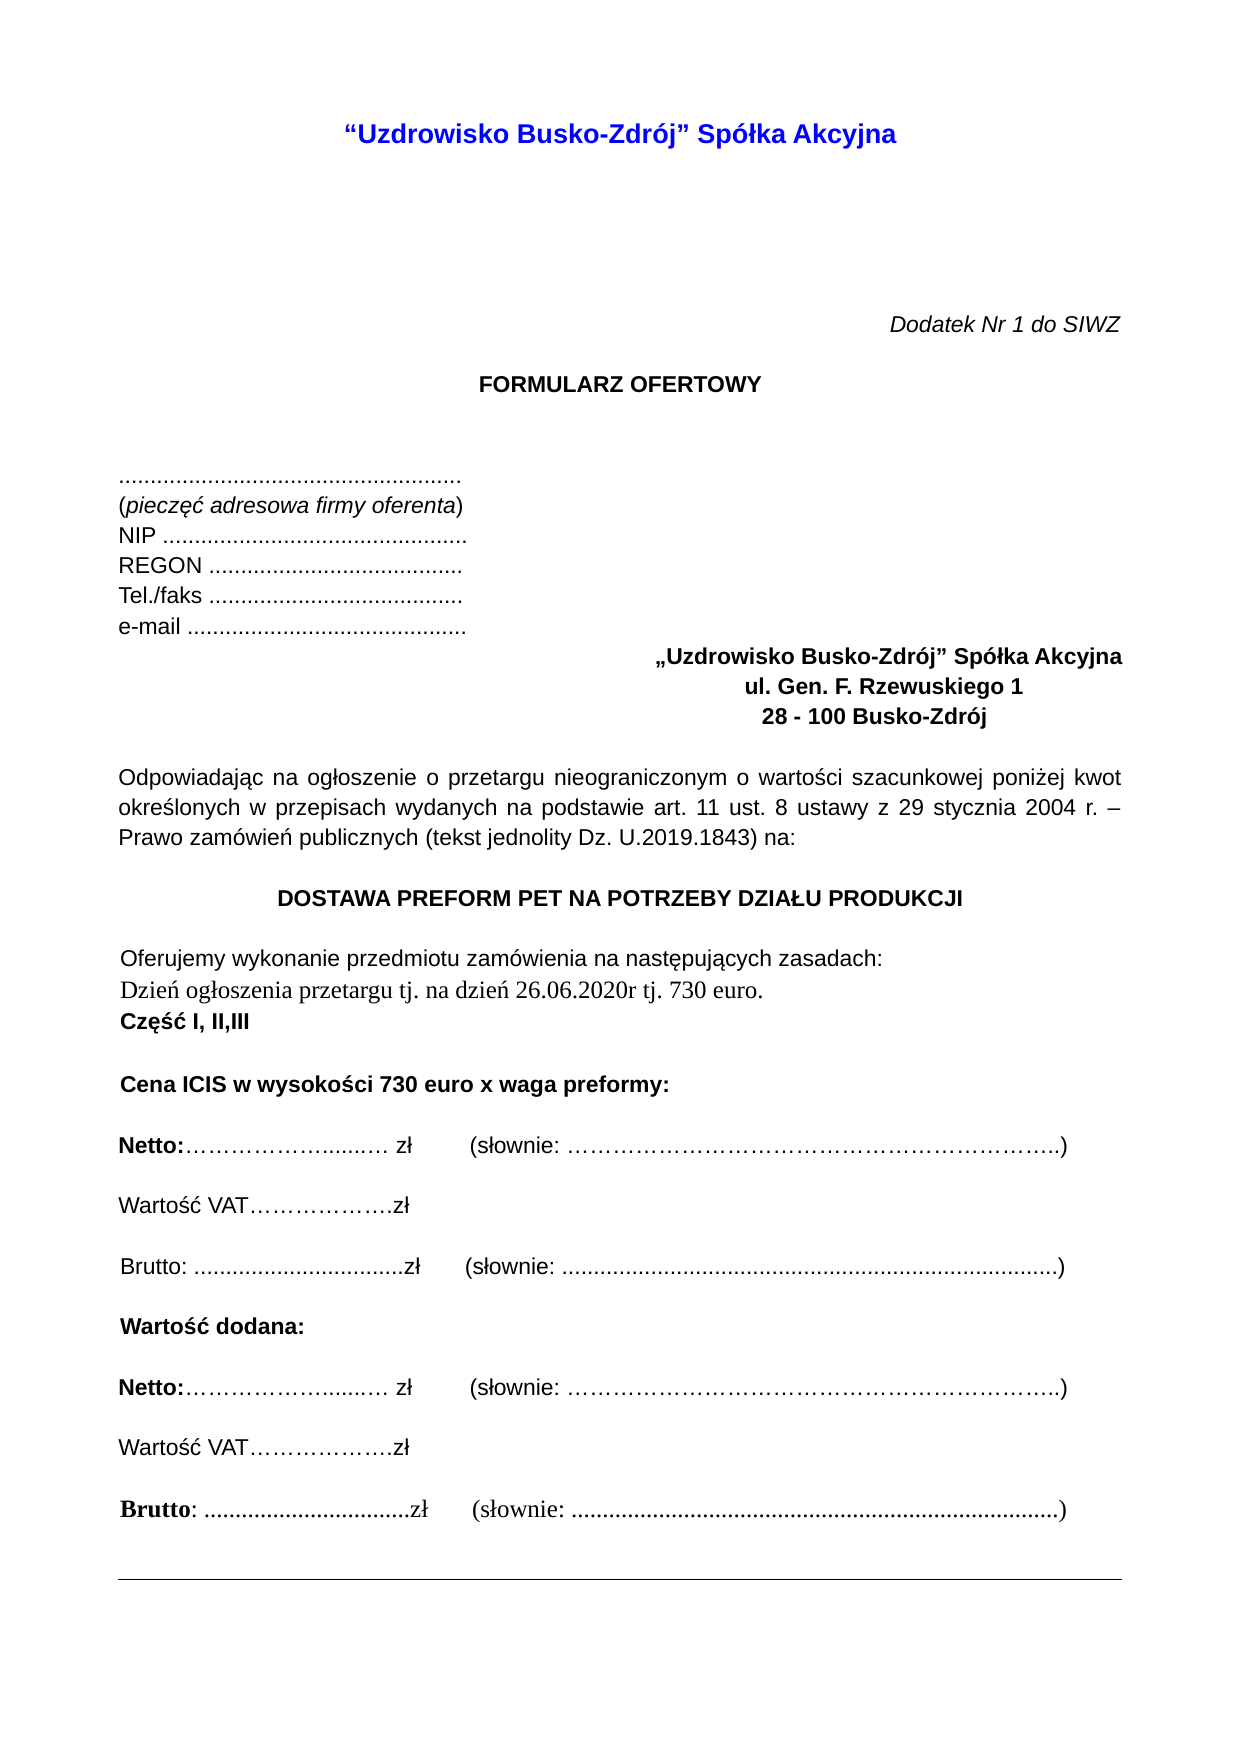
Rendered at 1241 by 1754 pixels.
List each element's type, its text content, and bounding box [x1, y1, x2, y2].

text Wartość VAT……………….zł [118, 1434, 1122, 1460]
text Netto:……………….......… zł (słownie: ………………………………………………………..) [118, 1373, 1122, 1400]
text DOSTAWA PREFORM PET NA POTRZEBY DZIAŁU PRODUKCJI [118, 884, 1122, 911]
text Oferujemy wykonanie przedmiotu zamówienia na następujących zasadach: [120, 945, 1122, 971]
text „Uzdrowisko Busko-Zdrój” Spółka Akcyjna [118, 643, 1122, 669]
text ul. Gen. F. Rzewuskiego 1 [118, 673, 1122, 699]
text Dzień ogłoszenia przetargu tj. na dzień 26.06.2020r tj. 730 euro. [120, 975, 1122, 1004]
text Brutto: .................................zł (słownie: ..............................................................................) [120, 1253, 1122, 1279]
text e-mail ............................................ [118, 613, 1122, 639]
text Brutto: .................................zł (słownie: ..............................................................................) [120, 1494, 1122, 1523]
text FORMULARZ OFERTOWY [118, 371, 1122, 397]
text 28 - 100 Busko-Zdrój [118, 703, 1122, 729]
text ...................................................... [118, 462, 1122, 488]
text Tel./faks ........................................ [118, 582, 1122, 609]
text Wartość dodana: [120, 1313, 1122, 1339]
text Netto:……………….......… zł (słownie: ………………………………………………………..) [118, 1132, 1122, 1158]
text Dodatek Nr 1 do SIWZ [118, 311, 1122, 337]
text Wartość VAT……………….zł [118, 1192, 1122, 1218]
text NIP ................................................ [118, 522, 1122, 548]
text Część I, II,III [120, 1008, 1122, 1034]
text Odpowiadając na ogłoszenie o przetargu nieograniczonym o wartości szacunkowej poniżej kwot określonych w przepisach wydanych na podstawie art. 11 ust. 8 ustawy z 29 stycznia 2004 r. – Prawo zamówień publicznych (tekst jednolity Dz. U.2019.1843) na: [118, 764, 1122, 850]
text Cena ICIS w wysokości 730 euro x waga preformy: [120, 1071, 1122, 1098]
text REGON ........................................ [118, 552, 1122, 578]
text (pieczęć adresowa firmy oferenta) [118, 492, 1122, 518]
